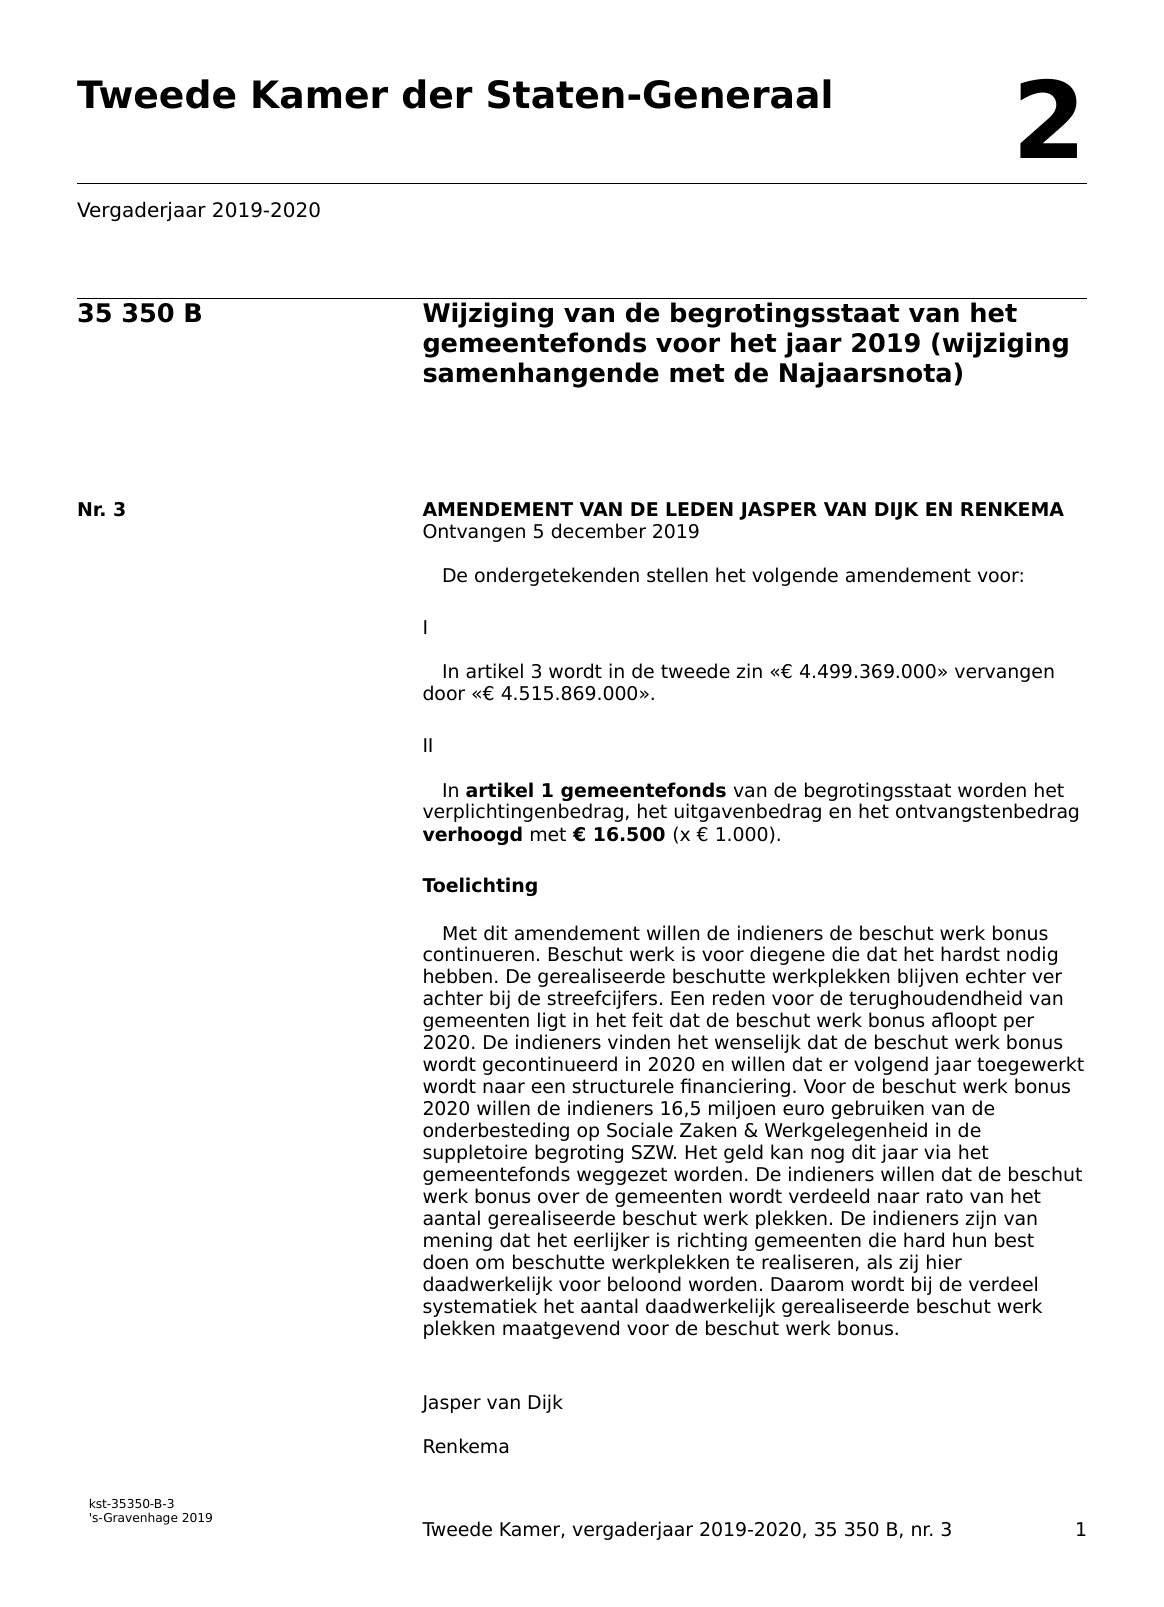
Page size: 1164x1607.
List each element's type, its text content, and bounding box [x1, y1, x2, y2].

text In artikel 3 wordt in de tweede zin «€ 4.499.369.000» vervangen door «€ 4.515.869.000». [422, 661, 1087, 705]
table_header 2 [886, 59, 1087, 183]
text Jasper van Dijk Renkema [422, 1370, 1087, 1458]
subtitle II [422, 735, 1087, 757]
subtitle I [422, 617, 1087, 639]
text Ontvangen 5 december 2019 [422, 521, 1087, 543]
text 's-Gravenhage 2019 [88, 1511, 323, 1525]
table_cell Vergaderjaar 2019-2020 [77, 184, 1087, 298]
text De ondergetekenden stellen het volgende amendement voor: [422, 565, 1087, 587]
subtitle Nr. 3 AMENDEMENT VAN DE LEDEN JASPER VAN DIJK EN RENKEMA [77, 499, 1087, 521]
text In artikel 1 gemeentefonds van de begrotingsstaat worden het verplichtingenbedrag, het uitgavenbedrag en het ontvangstenbedrag verhoogd met € 16.500 (x € 1.000). [422, 779, 1087, 845]
text kst-35350-B-3 [88, 1497, 323, 1511]
text Met dit amendement willen de indieners de beschut werk bonus continueren. Beschut werk is voor diegene die dat het hardst nodig hebben. De gerealiseerde beschutte werkplekken blijven echter ver achter bij de streefcijfers. Een reden voor de terughoudendheid van gemeenten ligt in het feit dat de beschut werk bonus afloopt per 2020. De indieners vinden het wenselijk dat de beschut werk bonus wordt gecontinueerd in 2020 en willen dat er volgend jaar toegewerkt wordt naar een structurele financiering. Voor de beschut werk bonus 2020 willen de indieners 16,5 miljoen euro gebruiken van de onderbesteding op Sociale Zaken & Werkgelegenheid in de suppletoire begroting SZW. Het geld kan nog dit jaar via het gemeentefonds weggezet worden. De indieners willen dat de beschut werk bonus over de gemeenten wordt verdeeld naar rato van het aantal gerealiseerde beschut werk plekken. De indieners zijn van mening dat het eerlijker is richting gemeenten die hard hun best doen om beschutte werkplekken te realiseren, als zij hier daadwerkelijk voor beloond worden. Daarom wordt bij de verdeel systematiek het aantal daadwerkelijk gerealiseerde beschut werk plekken maatgevend voor de beschut werk bonus. [422, 922, 1087, 1340]
subtitle 35 350 B Wijziging van de begrotingsstaat van het gemeentefonds voor het jaar 2019 (wijziging samenhangende met de Najaarsnota) [77, 299, 1087, 388]
table_header Tweede Kamer der Staten-Generaal [77, 59, 886, 183]
subtitle Toelichting [422, 875, 1087, 897]
